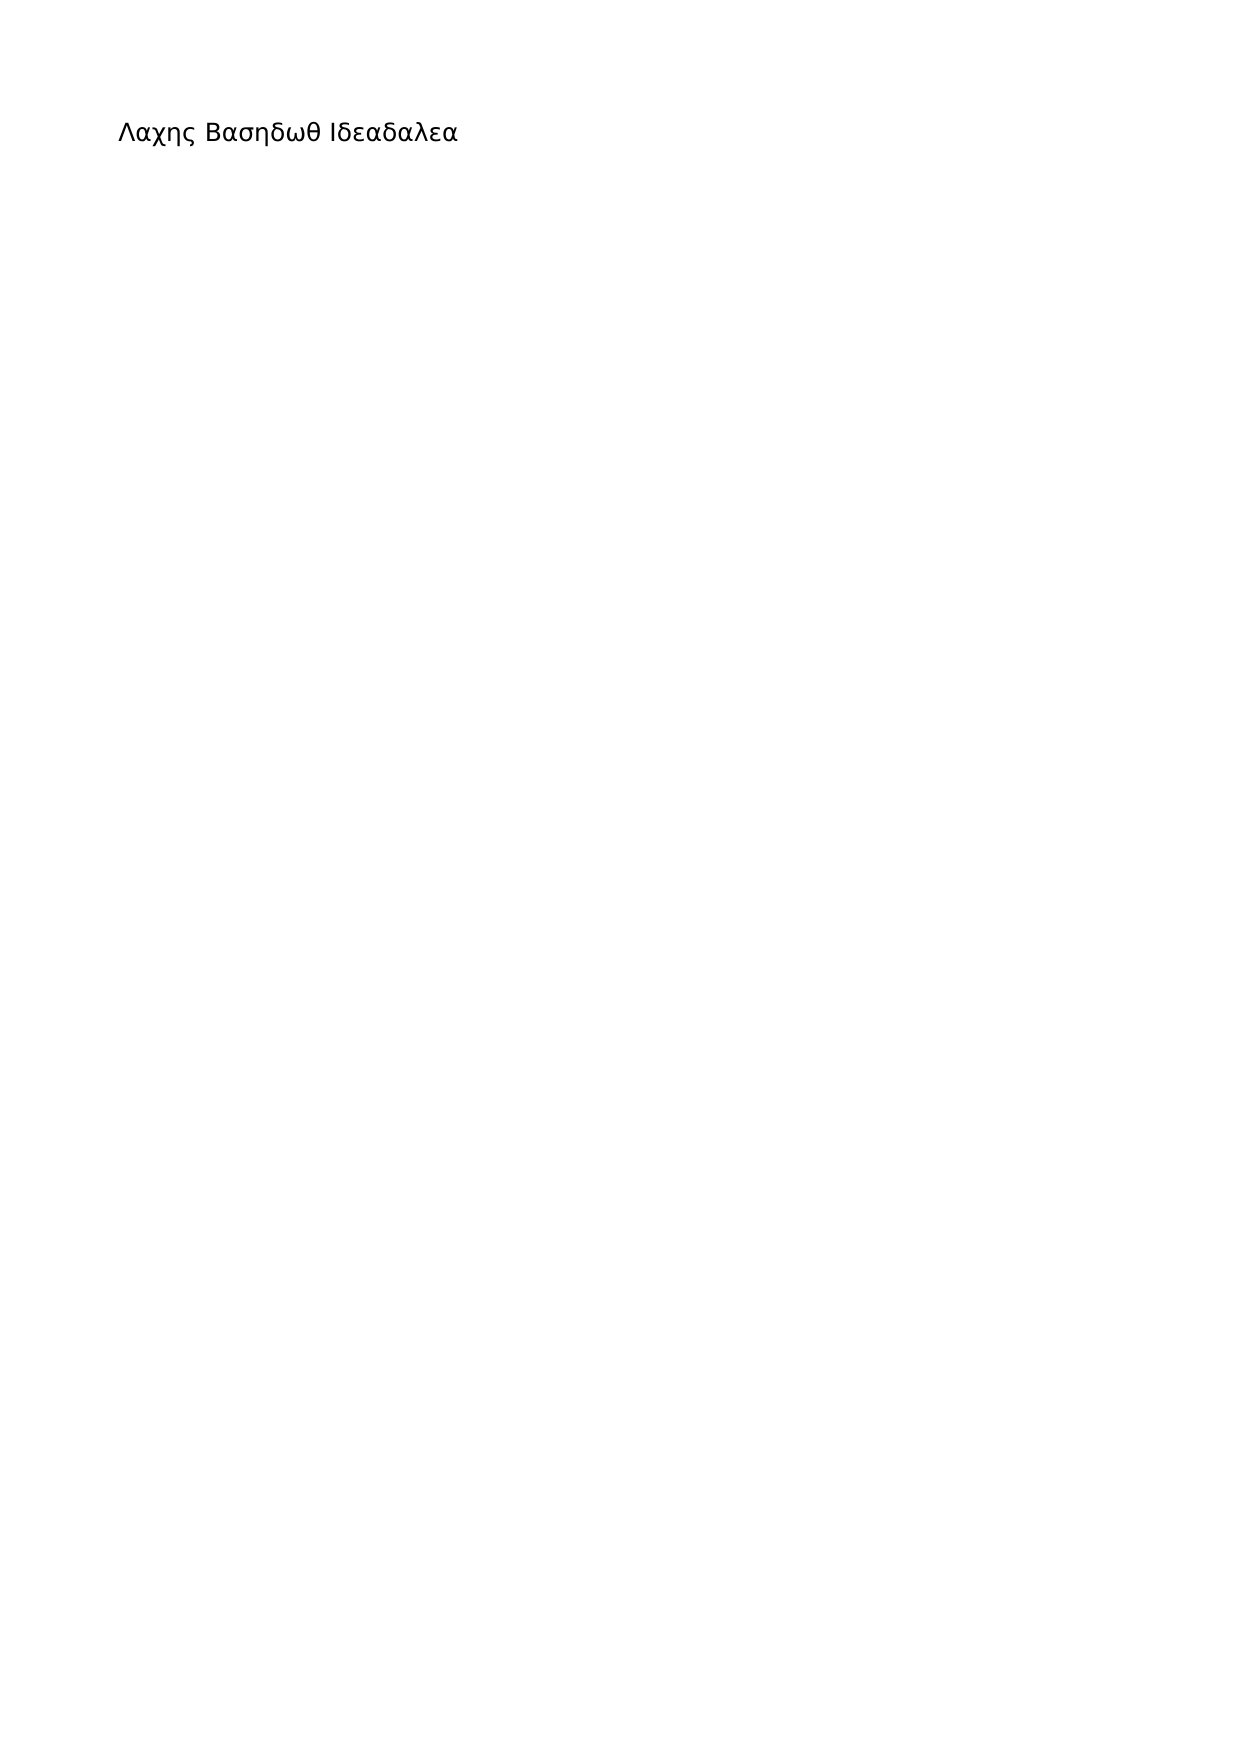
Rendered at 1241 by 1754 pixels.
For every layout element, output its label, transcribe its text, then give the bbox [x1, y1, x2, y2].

text Λαχης Βασηδωθ Ιδεαδαλεα [118, 118, 1122, 147]
